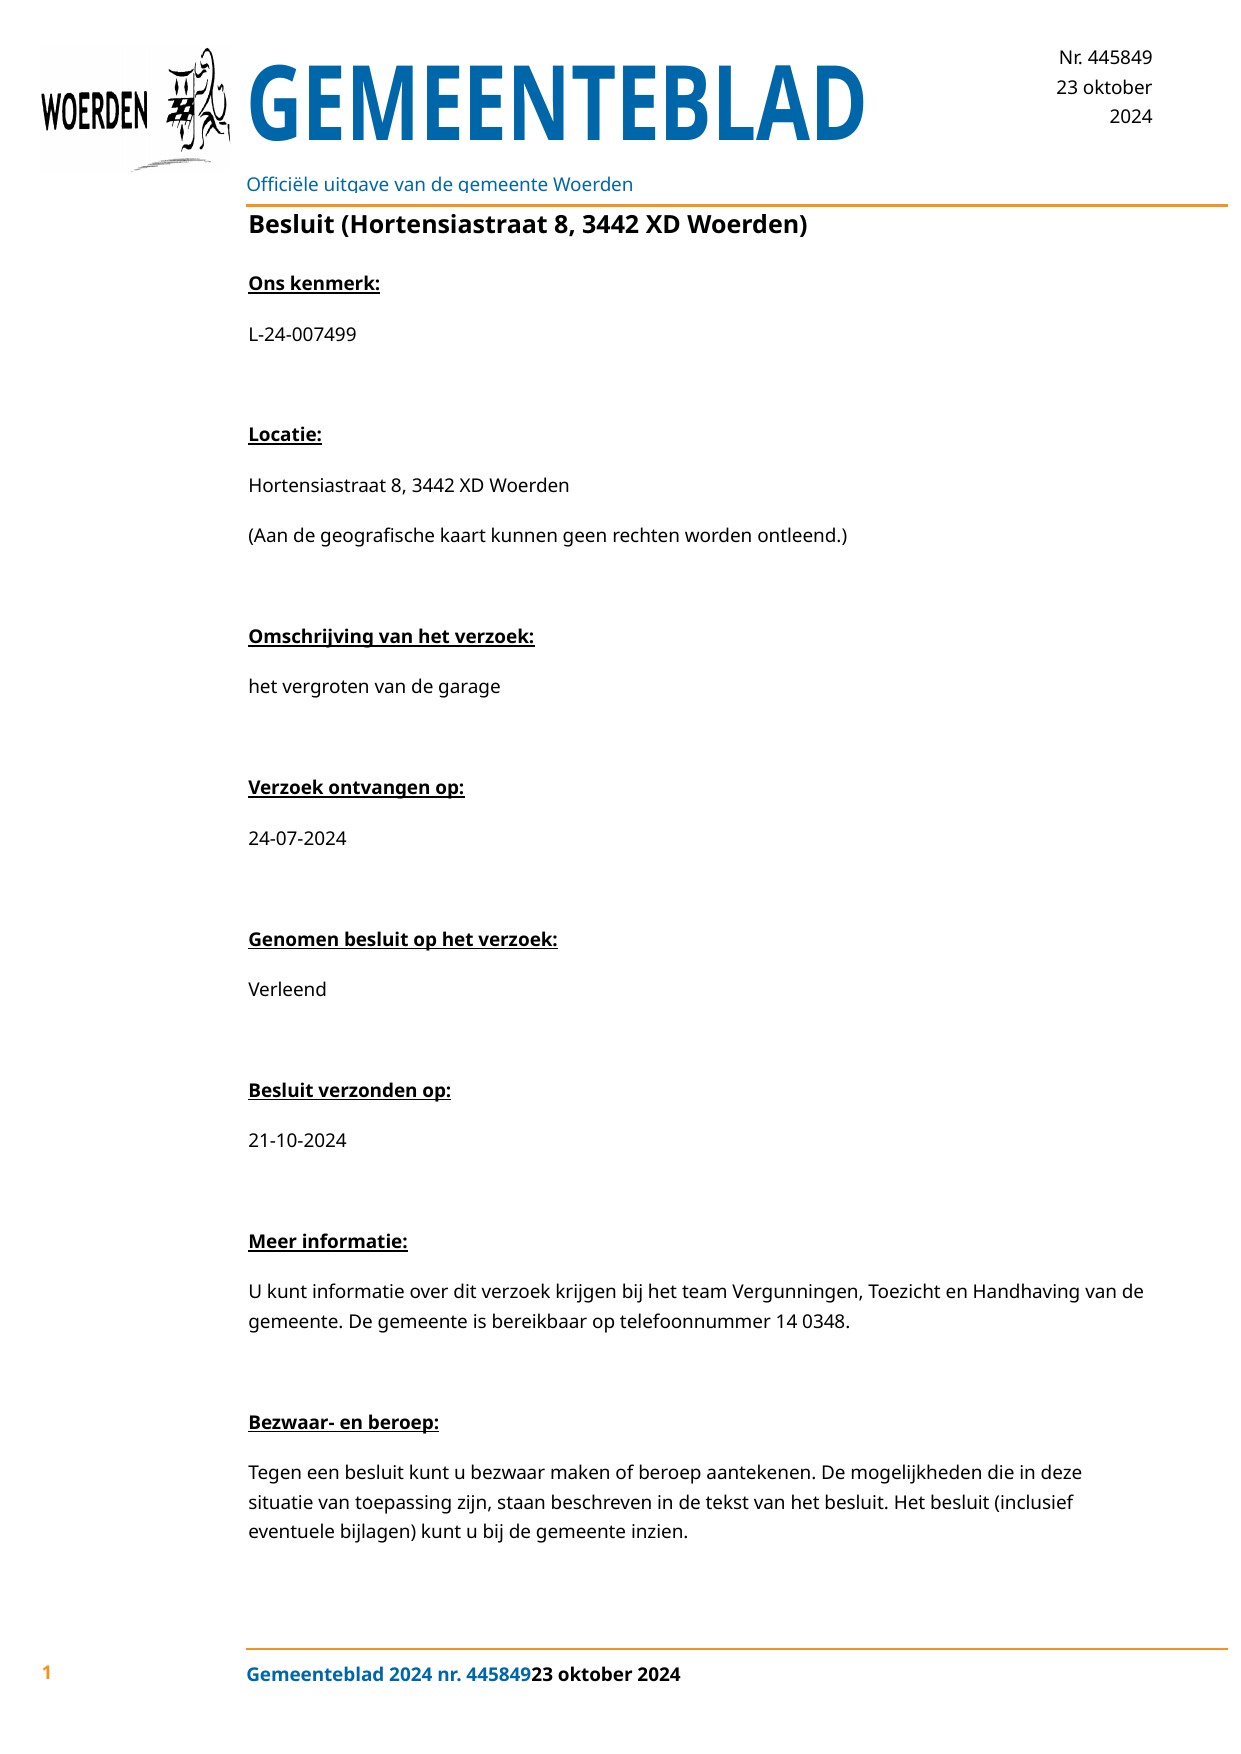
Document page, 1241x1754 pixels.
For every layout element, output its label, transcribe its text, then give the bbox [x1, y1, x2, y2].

text Besluit (Hortensiastraat 8, 3442 XD Woerden) [248, 207, 1152, 241]
picture [41, 47, 231, 172]
text Ons kenmerk: [248, 270, 1152, 296]
text Locatie: [248, 422, 1152, 447]
text Meer informatie: [248, 1228, 1152, 1254]
text U kunt informatie over dit verzoek krijgen bij het team Vergunningen, Toezicht en Handhaving van de gemeente. De gemeente is bereikbaar op telefoonnummer 14 0348. [248, 1279, 1152, 1334]
text 21-10-2024 [248, 1127, 1152, 1153]
text Verleend [248, 976, 1152, 1002]
text het vergroten van de garage [248, 674, 1152, 699]
text Tegen een besluit kunt u bezwaar maken of beroep aantekenen. De mogelijkheden die in deze situatie van toepassing zijn, staan beschreven in de tekst van het besluit. Het besluit (inclusief eventuele bijlagen) kunt u bij de gemeente inzien. [248, 1459, 1152, 1544]
text L-24-007499 [248, 321, 1152, 346]
text Hortensiastraat 8, 3442 XD Woerden [248, 472, 1152, 498]
text Genomen besluit op het verzoek: [248, 926, 1152, 951]
text (Aan de geografische kaart kunnen geen rechten worden ontleend.) [248, 522, 1152, 548]
text Verzoek ontvangen op: [248, 774, 1152, 800]
text Omschrijving van het verzoek: [248, 623, 1152, 649]
text Bezwaar- en beroep: [248, 1409, 1152, 1435]
text Besluit verzonden op: [248, 1077, 1152, 1103]
text 24-07-2024 [248, 825, 1152, 851]
